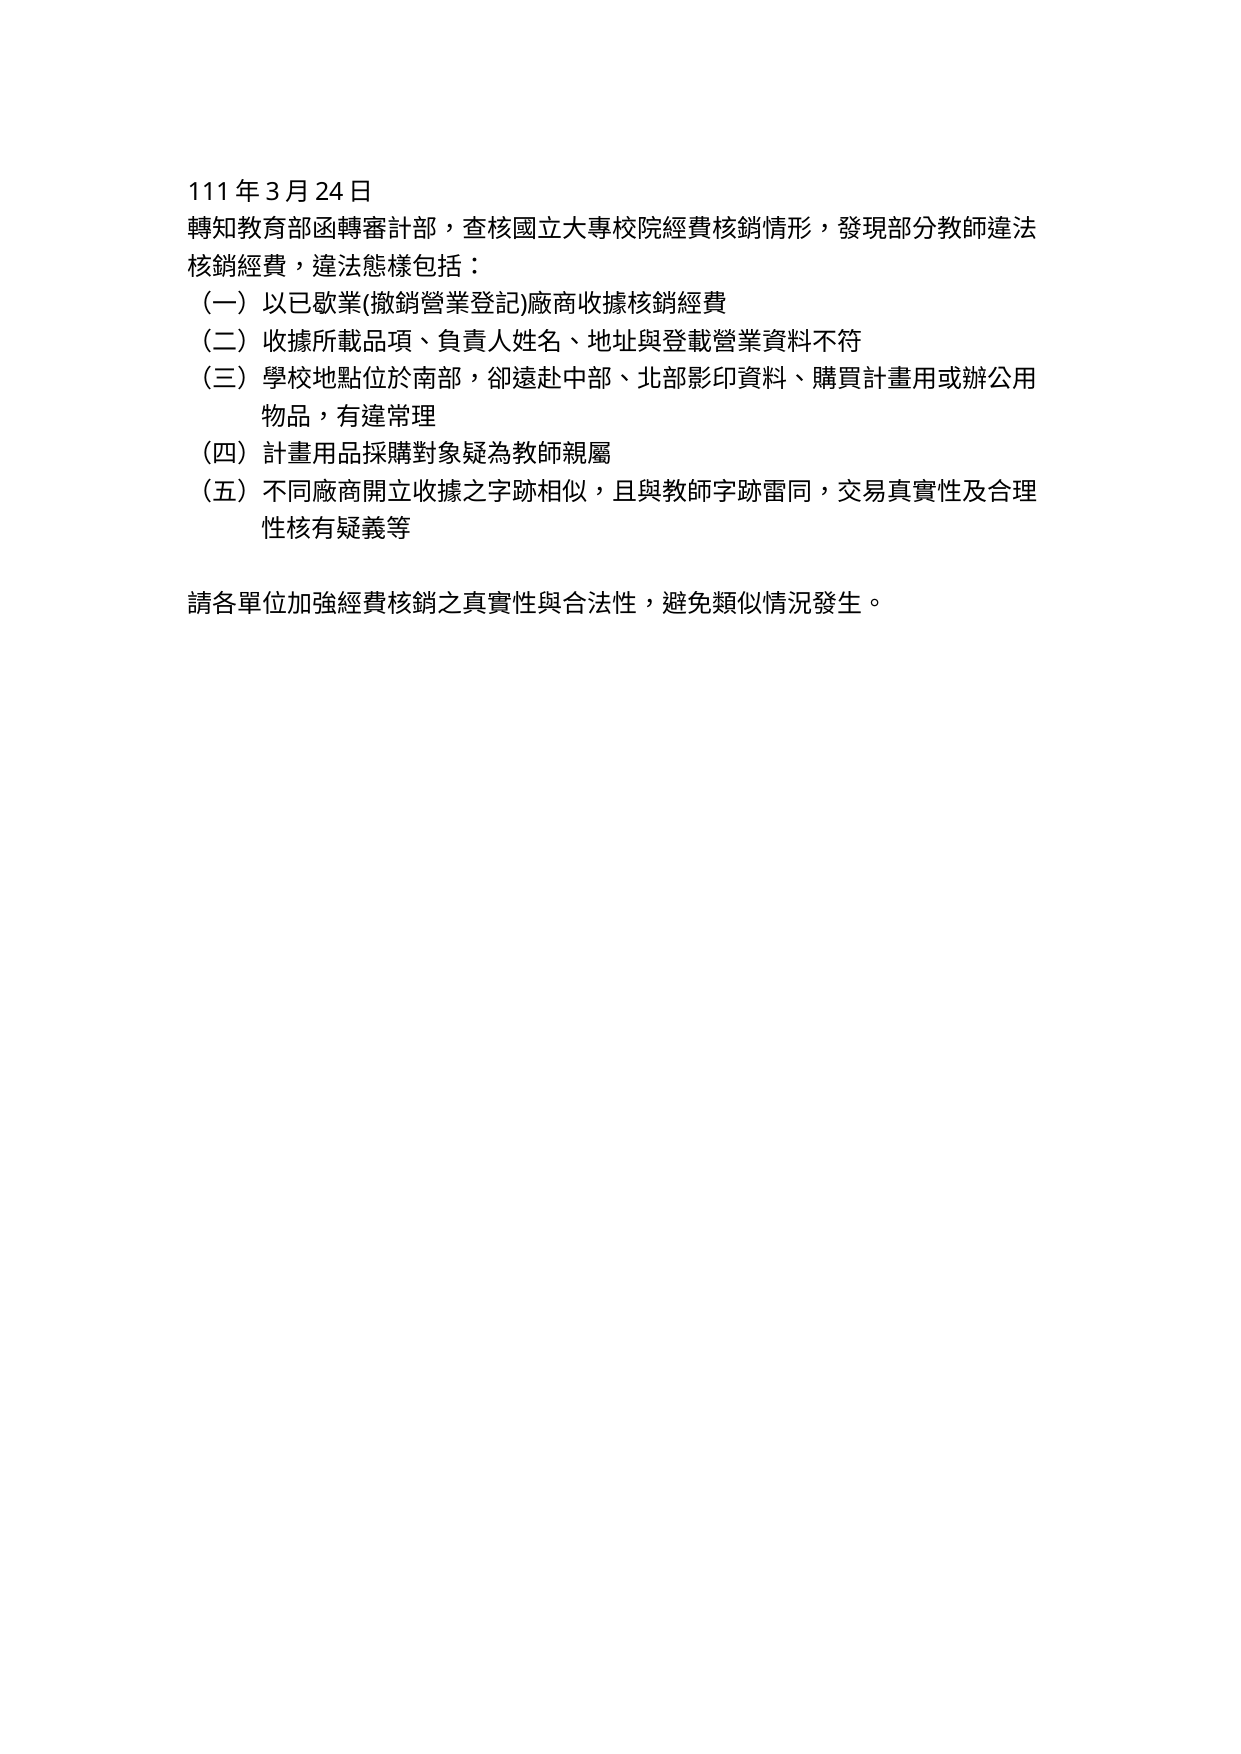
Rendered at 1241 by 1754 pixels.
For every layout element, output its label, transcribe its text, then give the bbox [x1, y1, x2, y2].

text 請各單位加強經費核銷之真實性與合法性，避免類似情況發生。 [187, 577, 1053, 614]
text （一）以已歇業(撤銷營業登記)廠商收據核銷經費 [187, 277, 1053, 314]
text （二）收據所載品項、負責人姓名、地址與登載營業資料不符 [187, 314, 1053, 352]
text （四）計畫用品採購對象疑為教師親屬 [187, 427, 1053, 464]
text 轉知教育部函轉審計部，查核國立大專校院經費核銷情形，發現部分教師違法核銷經費，違法態樣包括： [187, 202, 1053, 277]
text （三）學校地點位於南部，卻遠赴中部、北部影印資料、購買計畫用或辦公用物品，有違常理 [187, 352, 1053, 427]
text （五）不同廠商開立收據之字跡相似，且與教師字跡雷同，交易真實性及合理性核有疑義等 [187, 464, 1053, 539]
text 111年3月24日 [187, 164, 1053, 202]
